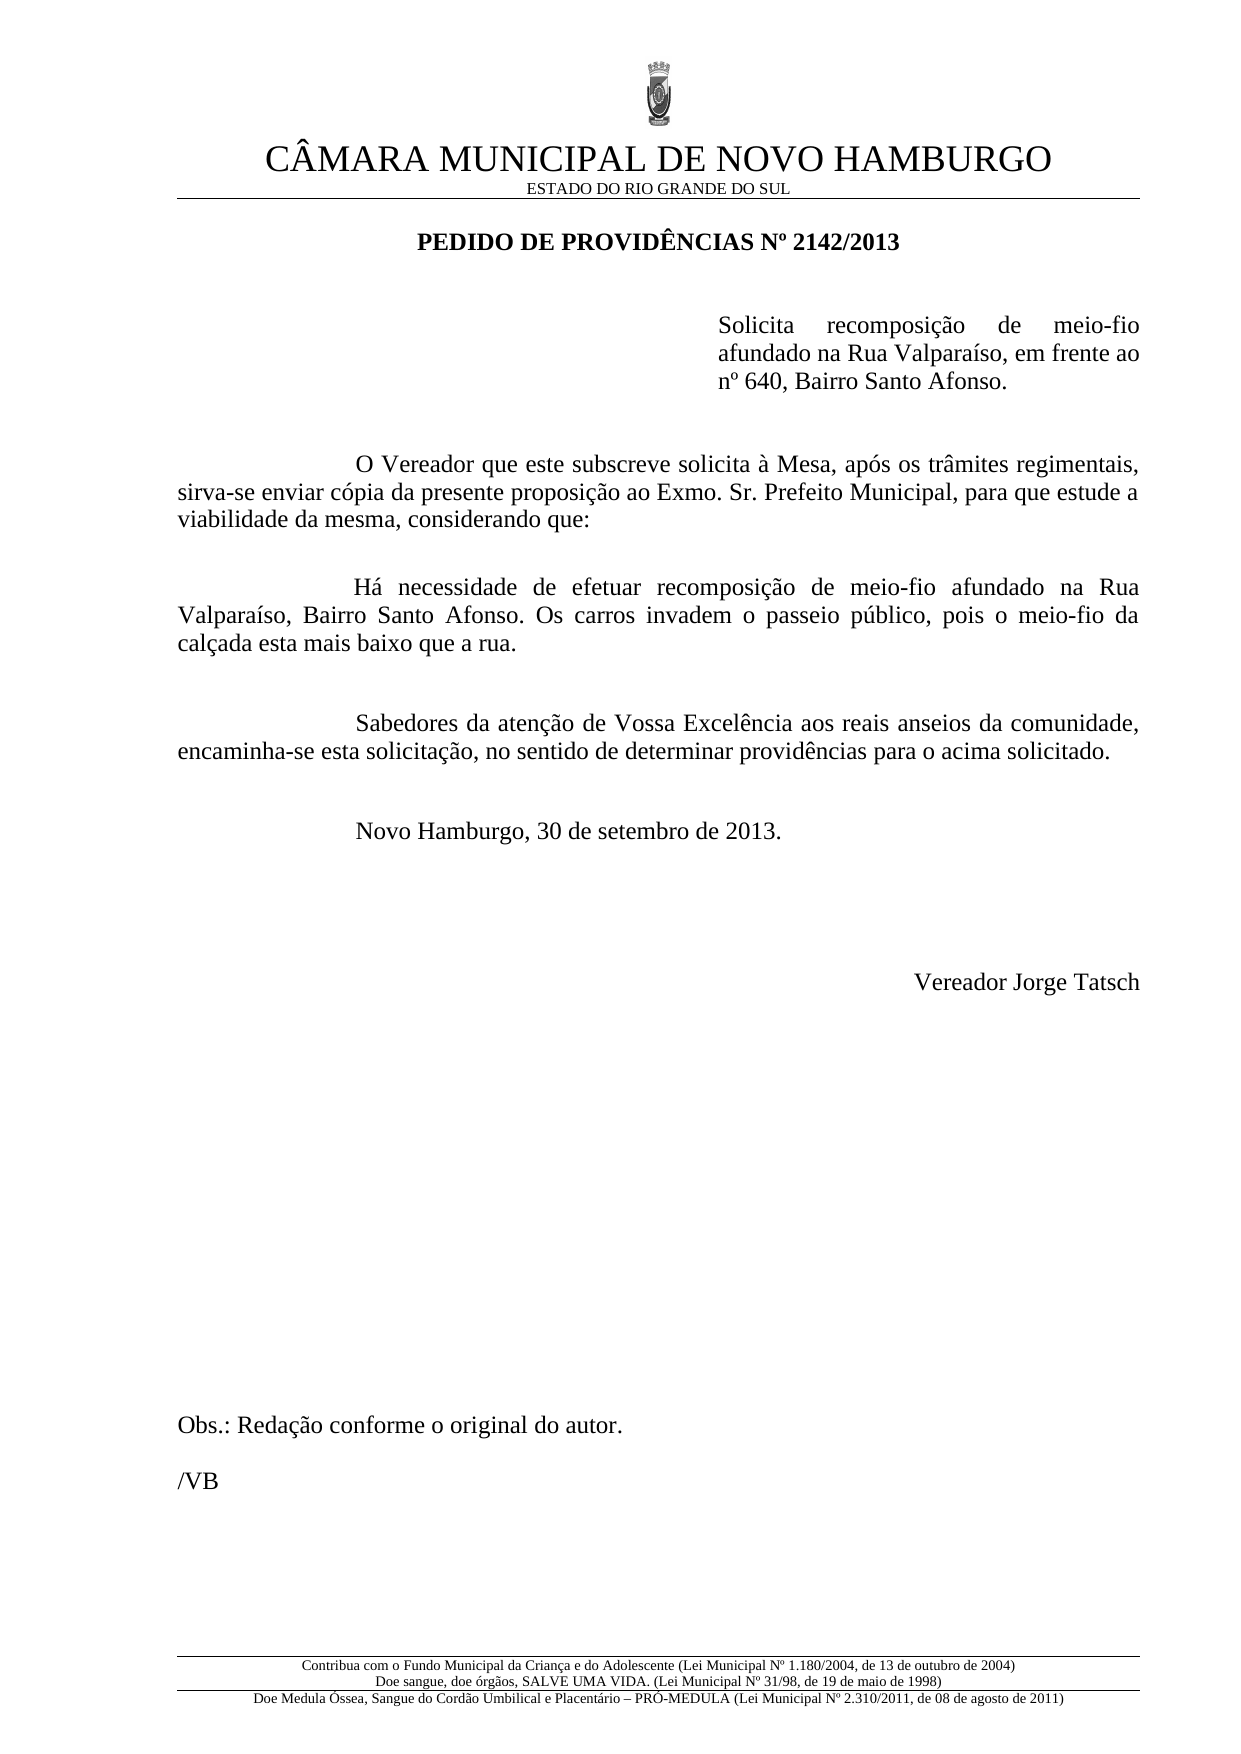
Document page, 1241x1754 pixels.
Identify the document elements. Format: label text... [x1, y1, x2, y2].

text Há necessidade de efetuar recomposição de meio-fio afundado na Rua Valparaíso, Bairro Santo Afonso. Os carros invadem o passeio público, pois o meio-fio da calçada esta mais baixo que a rua. [177, 573, 1140, 656]
text O Vereador que este subscreve solicita à Mesa, após os trâmites regimentais, sirva-se enviar cópia da presente proposição ao Exmo. Sr. Prefeito Municipal, para que estude a viabilidade da mesma, considerando que: [177, 450, 1140, 533]
text PEDIDO DE PROVIDÊNCIAS Nº 2142/2013 [177, 228, 1140, 256]
text Obs.: Redação conforme o original do autor. [177, 1412, 1140, 1439]
text Vereador Jorge Tatsch [177, 968, 1140, 996]
text Novo Hamburgo, 30 de setembro de 2013. [177, 817, 1140, 845]
text Sabedores da atenção de Vossa Excelência aos reais anseios da comunidade, encaminha-se esta solicitação, no sentido de determinar providências para o acima solicitado. [177, 709, 1140, 764]
text Solicita recomposição de meio-fio afundado na Rua Valparaíso, em frente ao nº 640, Bairro Santo Afonso. [718, 311, 1140, 394]
text /VB [177, 1467, 1140, 1495]
